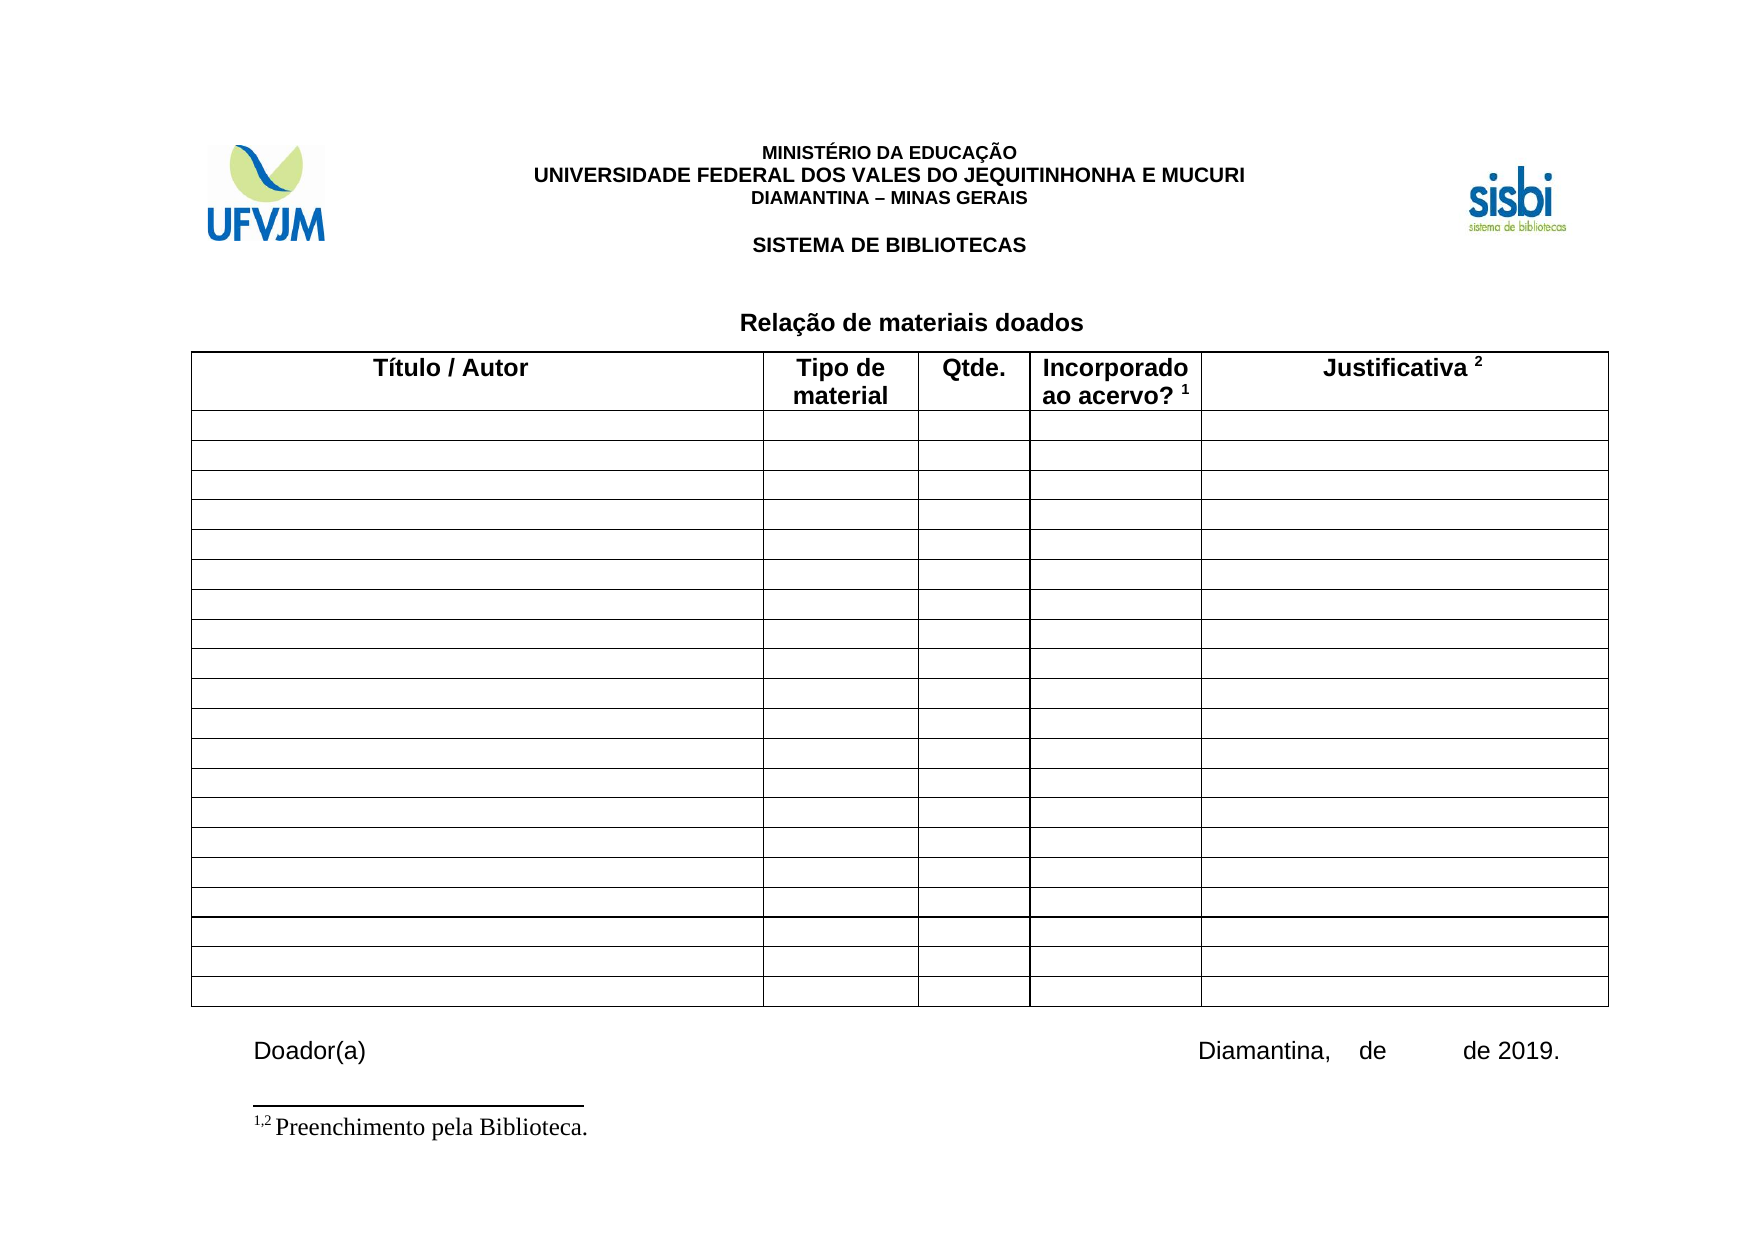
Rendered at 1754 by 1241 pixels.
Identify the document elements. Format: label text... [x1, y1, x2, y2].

table_cell [1031, 828, 1201, 857]
table_cell [192, 918, 763, 946]
table_cell [764, 649, 918, 678]
table_cell [919, 471, 1029, 499]
table_cell [919, 798, 1029, 827]
table_cell [919, 828, 1029, 857]
table_cell [1202, 918, 1608, 946]
table_cell [919, 947, 1029, 976]
table_cell [1202, 411, 1608, 440]
table_cell [919, 709, 1029, 738]
picture [207, 145, 325, 241]
table_cell [764, 620, 918, 648]
table_cell [192, 411, 763, 440]
table_cell [919, 858, 1029, 887]
table_cell [1202, 590, 1608, 618]
table_cell [1202, 560, 1608, 589]
table_cell [192, 709, 763, 738]
table_cell [919, 918, 1029, 946]
table_cell [1031, 739, 1201, 767]
table_cell [1202, 679, 1608, 708]
table_cell [192, 977, 763, 1006]
table_cell [919, 560, 1029, 589]
table_cell [1031, 441, 1201, 469]
table_cell [764, 947, 918, 976]
table_cell [192, 530, 763, 559]
table_cell [764, 858, 918, 887]
table_cell [192, 471, 763, 499]
table_cell [919, 769, 1029, 797]
table_cell [1202, 649, 1608, 678]
table_cell [192, 947, 763, 976]
table_cell [919, 590, 1029, 618]
table_cell [1202, 441, 1608, 469]
table_cell [1031, 411, 1201, 440]
text Doador(a) Diamantina, de de 2019. [253, 1036, 1571, 1064]
table_cell [1202, 977, 1608, 1006]
table_cell [192, 679, 763, 708]
table_cell [764, 679, 918, 708]
table_cell [1202, 709, 1608, 738]
table_cell [1202, 858, 1608, 887]
table_cell [764, 709, 918, 738]
table_cell [1031, 560, 1201, 589]
table_cell [1031, 500, 1201, 529]
table_cell [192, 858, 763, 887]
table_header Qtde. [919, 353, 1029, 410]
table_cell [1031, 798, 1201, 827]
table_cell [192, 560, 763, 589]
table_cell [764, 500, 918, 529]
table_cell [192, 828, 763, 857]
table_cell [1031, 977, 1201, 1006]
picture [1458, 132, 1576, 265]
table_cell [1202, 947, 1608, 976]
table_cell [764, 769, 918, 797]
table_cell [764, 977, 918, 1006]
table_cell [1031, 590, 1201, 618]
table_cell [1202, 828, 1608, 857]
table_cell [919, 977, 1029, 1006]
table_cell [1031, 947, 1201, 976]
table_cell [919, 411, 1029, 440]
table_cell [1031, 530, 1201, 559]
table_cell [919, 649, 1029, 678]
table_cell [764, 828, 918, 857]
table_cell [919, 888, 1029, 916]
table_cell [919, 500, 1029, 529]
table_cell [1031, 620, 1201, 648]
table_header Título / Autor [192, 353, 763, 410]
table_cell [192, 888, 763, 916]
table_cell [919, 739, 1029, 767]
table_header Justificativa 2 [1202, 353, 1608, 410]
table_cell [192, 500, 763, 529]
table_cell [192, 649, 763, 678]
table_cell [1202, 530, 1608, 559]
text Relação de materiais doados [253, 308, 1571, 337]
table_cell [919, 441, 1029, 469]
table_cell [1031, 679, 1201, 708]
table_cell [764, 411, 918, 440]
table_cell [1031, 769, 1201, 797]
table_cell [1031, 649, 1201, 678]
table_cell [1031, 888, 1201, 916]
table_cell [192, 590, 763, 618]
table_cell [764, 739, 918, 767]
table_cell [1202, 739, 1608, 767]
table_cell [1202, 798, 1608, 827]
table_cell [764, 560, 918, 589]
table_cell [1031, 918, 1201, 946]
table_cell [1031, 709, 1201, 738]
table_cell [1031, 471, 1201, 499]
table_header Tipo de material [764, 353, 918, 410]
table_cell [192, 441, 763, 469]
table_cell [764, 530, 918, 559]
table_cell [1202, 471, 1608, 499]
table_cell [192, 798, 763, 827]
table_cell [1202, 769, 1608, 797]
table_cell [764, 590, 918, 618]
table_cell [764, 888, 918, 916]
table_cell [764, 441, 918, 469]
table_cell [919, 620, 1029, 648]
table_cell [1031, 858, 1201, 887]
table_header Incorporado ao acervo? [1031, 353, 1201, 410]
table_cell [764, 798, 918, 827]
table_cell [1202, 888, 1608, 916]
table_cell [1202, 620, 1608, 648]
table_cell [764, 918, 918, 946]
table_cell [919, 530, 1029, 559]
table_cell [192, 620, 763, 648]
table_cell [192, 739, 763, 767]
table_cell [1202, 500, 1608, 529]
table_cell [192, 769, 763, 797]
table_cell [764, 471, 918, 499]
table_cell [919, 679, 1029, 708]
